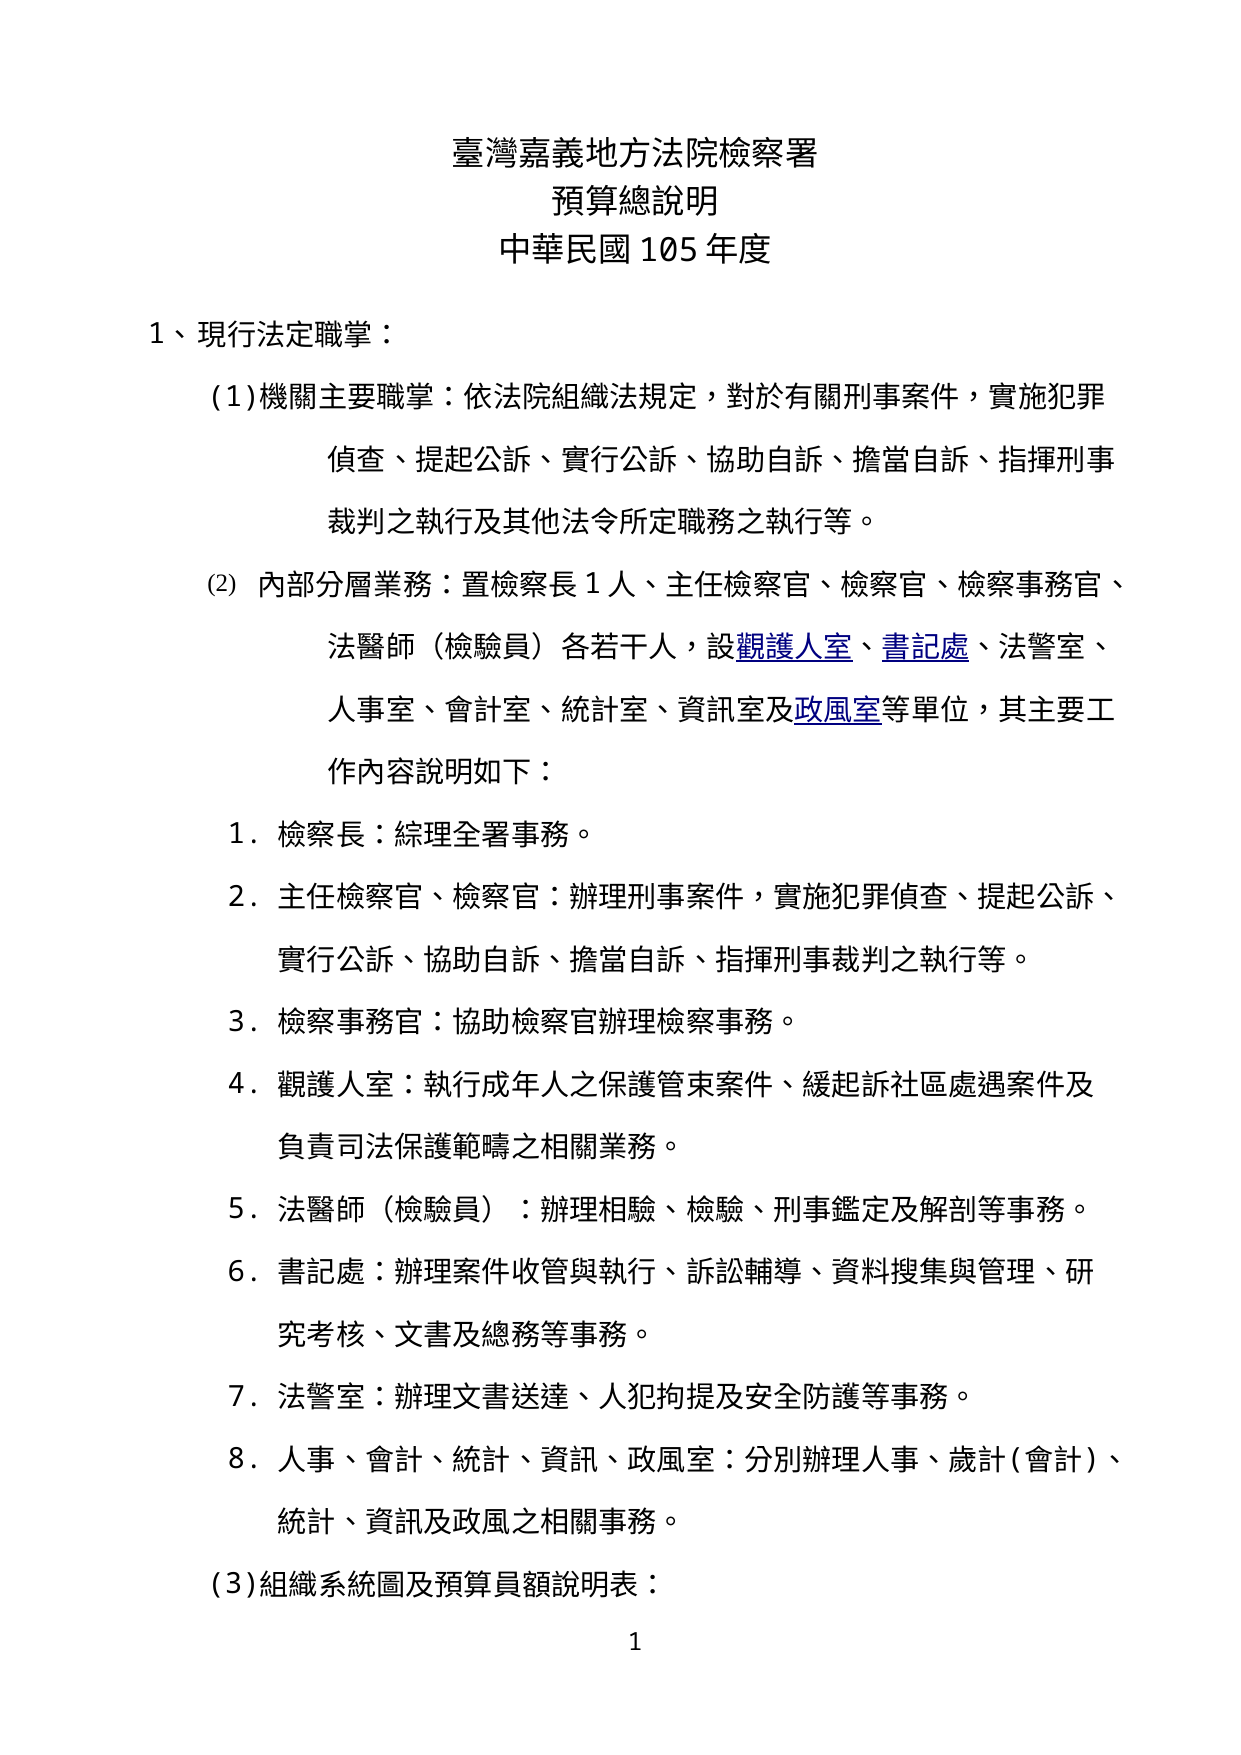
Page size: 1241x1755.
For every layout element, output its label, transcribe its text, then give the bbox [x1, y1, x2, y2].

list 內部分層業務：置檢察長1人、主任檢察官、檢察官、檢察事務官、法醫師（檢驗員）各若干人，設觀護人室、書記處、法警室、人事室、會計室、統計室、資訊室及政風室等單位，其主要工作內容說明如下： [207, 541, 1122, 791]
list 檢察事務官：協助檢察官辦理檢察事務。 [227, 978, 1122, 1041]
list 法警室：辦理文書送達、人犯拘提及安全防護等事務。 [227, 1353, 1122, 1416]
list 觀護人室：執行成年人之保護管束案件、緩起訴社區處遇案件及負責司法保護範疇之相關業務。 [227, 1041, 1122, 1166]
list 人事、會計、統計、資訊、政風室：分別辦理人事、歲計(會計)、統計、資訊及政風之相關事務。 [227, 1416, 1122, 1541]
list 現行法定職掌： [148, 291, 1122, 353]
list 書記處：辦理案件收管與執行、訴訟輔導、資料搜集與管理、研究考核、文書及總務等事務。 [227, 1228, 1122, 1353]
list 檢察長：綜理全署事務。 [227, 791, 1122, 853]
list 組織系統圖及預算員額說明表： [207, 1541, 1122, 1603]
list 法醫師（檢驗員）：辦理相驗、檢驗、刑事鑑定及解剖等事務。 [227, 1166, 1122, 1228]
list 機關主要職掌：依法院組織法規定，對於有關刑事案件，實施犯罪偵查、提起公訴、實行公訴、協助自訴、擔當自訴、指揮刑事裁判之執行及其他法令所定職務之執行等。 [207, 353, 1122, 541]
list 主任檢察官、檢察官：辦理刑事案件，實施犯罪偵查、提起公訴、實行公訴、協助自訴、擔當自訴、指揮刑事裁判之執行等。 [227, 853, 1122, 978]
